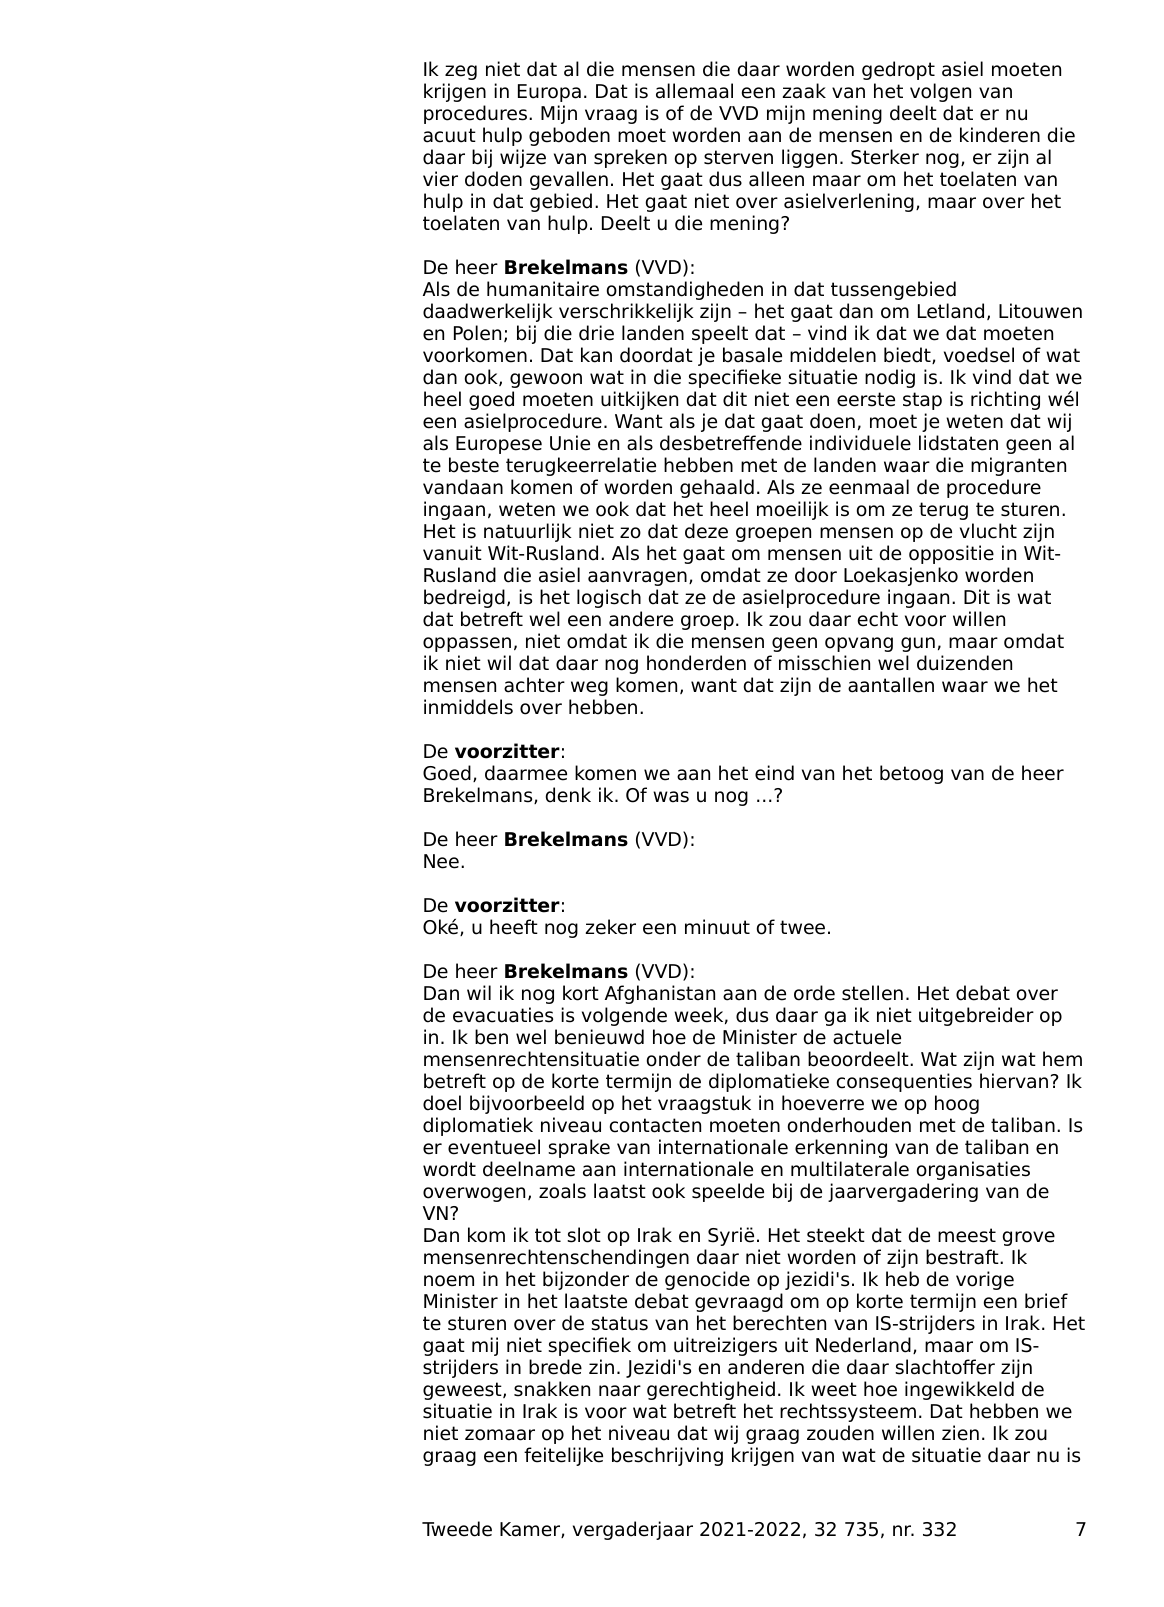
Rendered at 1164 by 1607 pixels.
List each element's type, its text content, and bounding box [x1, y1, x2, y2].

text Nee. [422, 851, 1087, 873]
text De heer Brekelmans (VVD): [422, 829, 1087, 851]
text De heer Brekelmans (VVD): [422, 257, 1087, 279]
text Als de humanitaire omstandigheden in dat tussengebied daadwerkelijk verschrikkelijk zijn – het gaat dan om Letland, Litouwen en Polen; bij die drie landen speelt dat – vind ik dat we dat moeten voorkomen. Dat kan doordat je basale middelen biedt, voedsel of wat dan ook, gewoon wat in die specifieke situatie nodig is. Ik vind dat we heel goed moeten uitkijken dat dit niet een eerste stap is richting wél een asielprocedure. Want als je dat gaat doen, moet je weten dat wij als Europese Unie en als desbetreffende individuele lidstaten geen al te beste terugkeerrelatie hebben met de landen waar die migranten vandaan komen of worden gehaald. Als ze eenmaal de procedure ingaan, weten we ook dat het heel moeilijk is om ze terug te sturen. Het is natuurlijk niet zo dat deze groepen mensen op de vlucht zijn vanuit Wit-Rusland. Als het gaat om mensen uit de oppositie in Wit-Rusland die asiel aanvragen, omdat ze door Loekasjenko worden bedreigd, is het logisch dat ze de asielprocedure ingaan. Dit is wat dat betreft wel een andere groep. Ik zou daar echt voor willen oppassen, niet omdat ik die mensen geen opvang gun, maar omdat ik niet wil dat daar nog honderden of misschien wel duizenden mensen achter weg komen, want dat zijn de aantallen waar we het inmiddels over hebben. [422, 279, 1087, 719]
text De voorzitter: [422, 741, 1087, 763]
text Ik zeg niet dat al die mensen die daar worden gedropt asiel moeten krijgen in Europa. Dat is allemaal een zaak van het volgen van procedures. Mijn vraag is of de VVD mijn mening deelt dat er nu acuut hulp geboden moet worden aan de mensen en de kinderen die daar bij wijze van spreken op sterven liggen. Sterker nog, er zijn al vier doden gevallen. Het gaat dus alleen maar om het toelaten van hulp in dat gebied. Het gaat niet over asielverlening, maar over het toelaten van hulp. Deelt u die mening? [422, 59, 1087, 235]
text De heer Brekelmans (VVD): [422, 961, 1087, 983]
text Dan kom ik tot slot op Irak en Syrië. Het steekt dat de meest grove mensenrechtenschendingen daar niet worden of zijn bestraft. Ik noem in het bijzonder de genocide op jezidi's. Ik heb de vorige Minister in het laatste debat gevraagd om op korte termijn een brief te sturen over de status van het berechten van IS-strijders in Irak. Het gaat mij niet specifiek om uitreizigers uit Nederland, maar om IS-strijders in brede zin. Jezidi's en anderen die daar slachtoffer zijn geweest, snakken naar gerechtigheid. Ik weet hoe ingewikkeld de situatie in Irak is voor wat betreft het rechtssysteem. Dat hebben we niet zomaar op het niveau dat wij graag zouden willen zien. Ik zou graag een feitelijke beschrijving krijgen van wat de situatie daar nu is [422, 1225, 1087, 1467]
text Dan wil ik nog kort Afghanistan aan de orde stellen. Het debat over de evacuaties is volgende week, dus daar ga ik niet uitgebreider op in. Ik ben wel benieuwd hoe de Minister de actuele mensenrechtensituatie onder de taliban beoordeelt. Wat zijn wat hem betreft op de korte termijn de diplomatieke consequenties hiervan? Ik doel bijvoorbeeld op het vraagstuk in hoeverre we op hoog diplomatiek niveau contacten moeten onderhouden met de taliban. Is er eventueel sprake van internationale erkenning van de taliban en wordt deelname aan internationale en multilaterale organisaties overwogen, zoals laatst ook speelde bij de jaarvergadering van de VN? [422, 983, 1087, 1225]
text Goed, daarmee komen we aan het eind van het betoog van de heer Brekelmans, denk ik. Of was u nog ...? [422, 763, 1087, 807]
text De voorzitter: [422, 895, 1087, 917]
text Oké, u heeft nog zeker een minuut of twee. [422, 917, 1087, 939]
